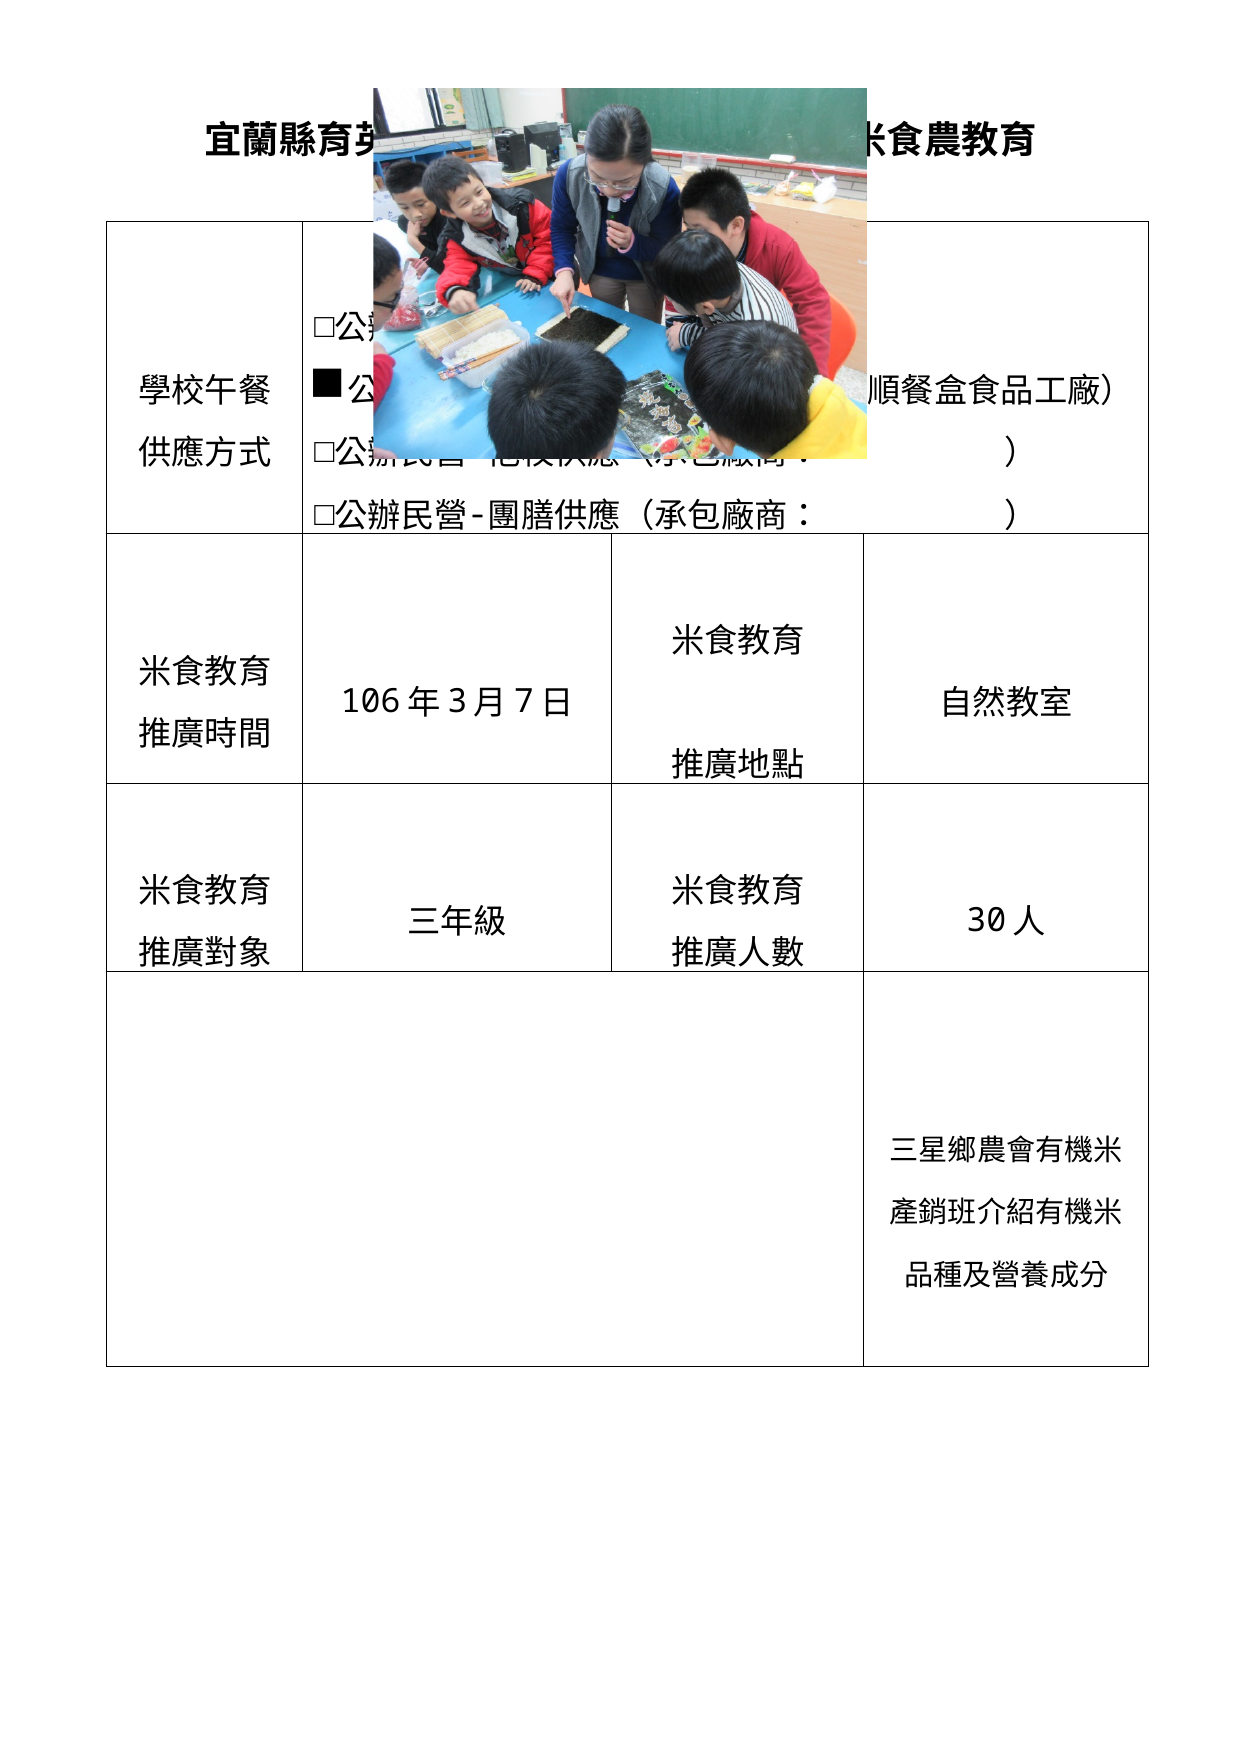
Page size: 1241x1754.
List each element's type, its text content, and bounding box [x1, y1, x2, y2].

table_header □公辦公營 公辦民營-自設廚房（承包廠商：全順餐盒食品工廠） □公辦民營-他校供應（承包廠商： ） □公辦民營-團膳供應（承包廠商： ） [303, 222, 1148, 533]
table_cell 106年3月7日 [303, 534, 611, 783]
table_cell 三星鄉農會有機米產銷班介紹有機米品種及營養成分 [864, 972, 1148, 1366]
text 宜蘭縣育英國民小學106年上半年有機米食農教育 [118, 96, 373, 158]
table_cell 米食教育 推廣人數 [612, 784, 863, 971]
table_cell 米食教育 推廣對象 [107, 784, 302, 971]
table_cell 30人 [864, 784, 1148, 971]
table_cell 米食教育 推廣地點 [612, 534, 863, 783]
table_cell [107, 972, 863, 1366]
table_cell 米食教育 推廣時間 [107, 534, 302, 783]
text 推廣計畫成果報告 [867, 158, 1122, 221]
table_cell 自然教室 [864, 534, 1148, 783]
table_cell 三年級 [303, 784, 611, 971]
text 宜蘭縣育英國民小學106年上半年有機米食農教育 [867, 96, 1122, 158]
table_header 學校午餐 供應方式 [107, 222, 302, 533]
text 推廣計畫成果報告 [118, 158, 373, 221]
